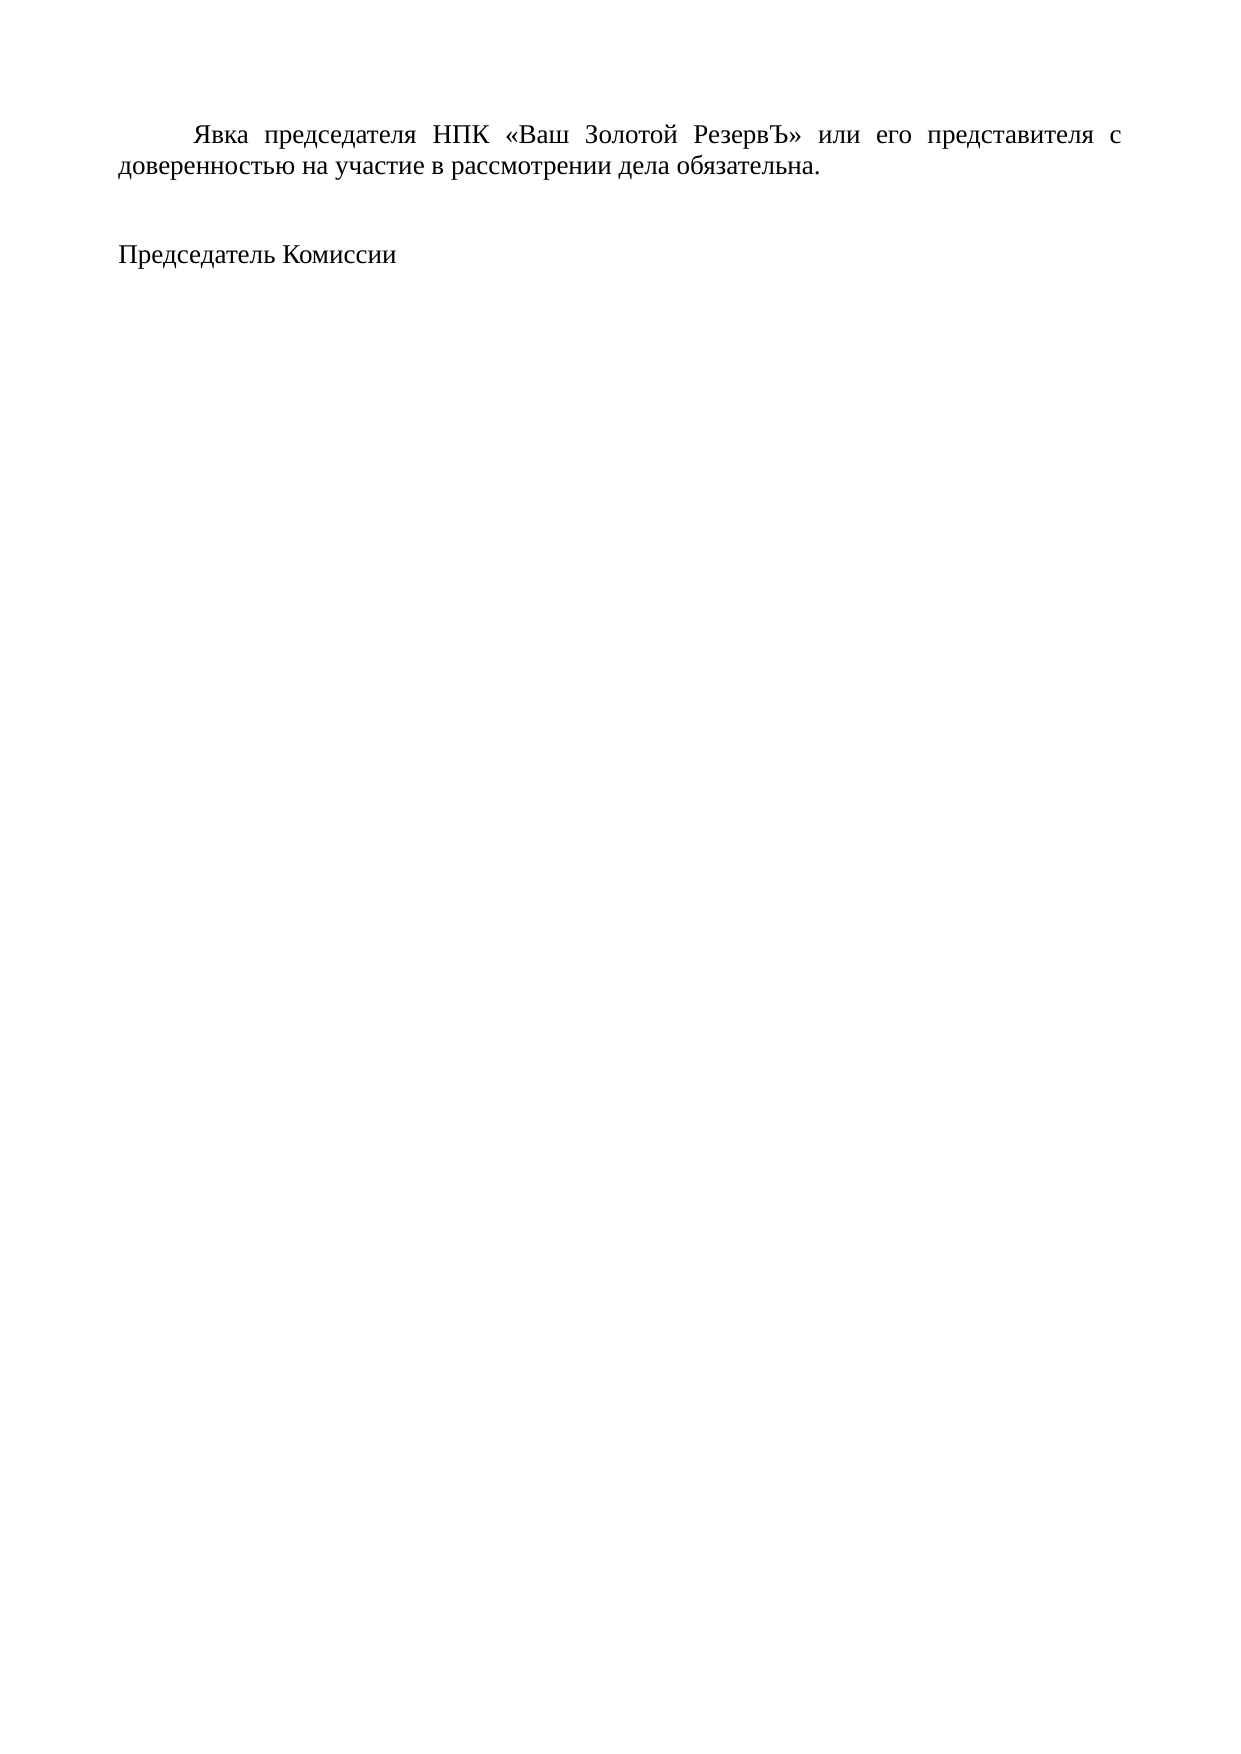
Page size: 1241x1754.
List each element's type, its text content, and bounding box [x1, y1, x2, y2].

text Явка председателя НПК «Ваш Золотой РезервЪ» или его представителя с доверенностью на участие в рассмотрении дела обязательна. [118, 118, 1122, 180]
text Председатель Комиссии [118, 238, 1122, 269]
